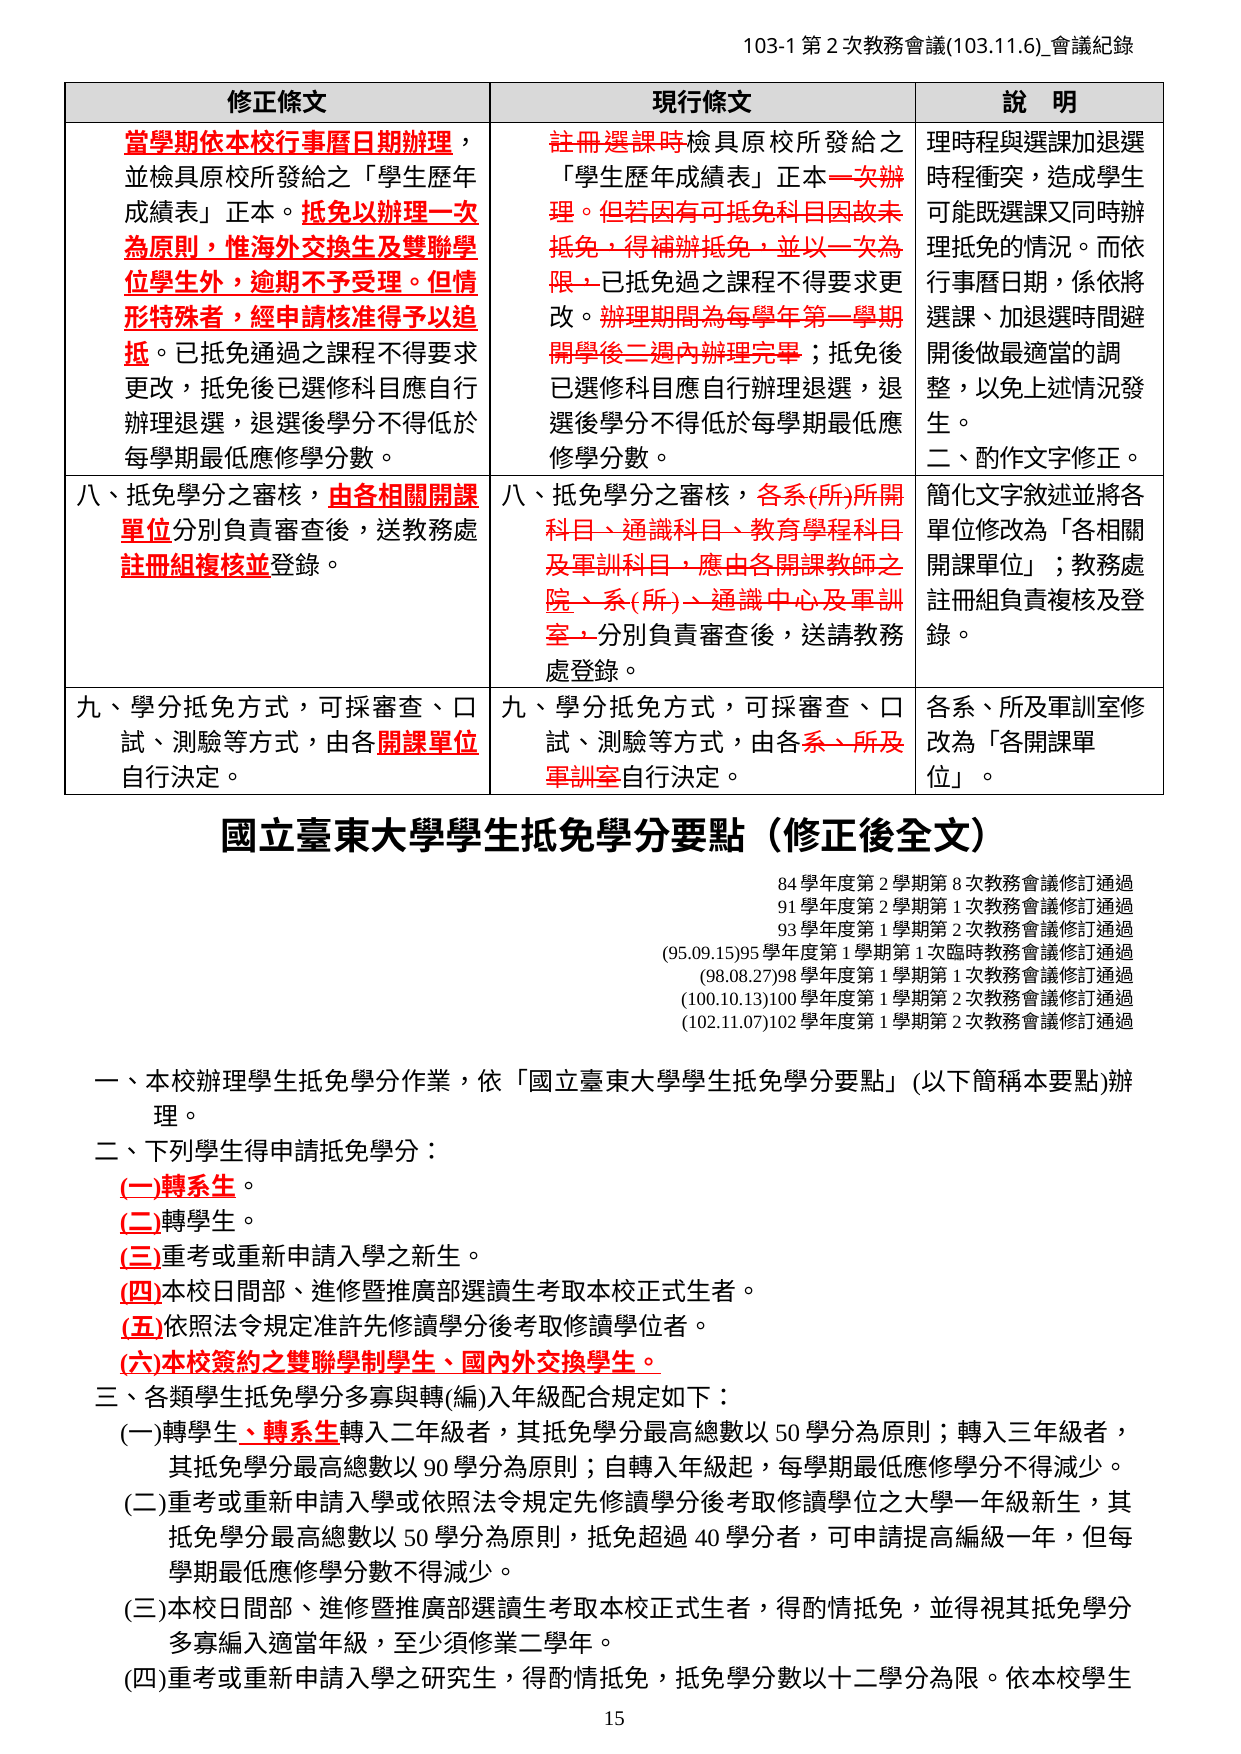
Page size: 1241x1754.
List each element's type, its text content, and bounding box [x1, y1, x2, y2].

text (三)重考或重新申請入學之新生。 [119, 1238, 1134, 1273]
table_cell 八、抵免學分之審核，由各相關開課單位分別負責審查後，送教務處註冊組複核並登錄。 [66, 476, 489, 687]
text 三、各類學生抵免學分多寡與轉(編)入年級配合規定如下： [94, 1378, 1134, 1413]
table_cell 九、學分抵免方式，可採審查、口試、測驗等方式，由各系、所及軍訓室自行決定。 [491, 688, 915, 794]
text (六)本校簽約之雙聯學制學生、國內外交換學生。 [119, 1343, 1134, 1378]
text 93學年度第1學期第2次教務會議修訂通過 [94, 918, 1134, 941]
text (一)轉學生、轉系生轉入二年級者，其抵免學分最高總數以50學分為原則；轉入三年級者，其抵免學分最高總數以90學分為原則；自轉入年級起，每學期最低應修學分不得減少。 [94, 1413, 1134, 1483]
text 91學年度第2學期第1次教務會議修訂通過 [94, 895, 1134, 918]
text (二)轉學生。 [119, 1202, 1134, 1238]
text (一)轉系生。 [119, 1167, 1134, 1202]
text 84學年度第2學期第8次教務會議修訂通過 [94, 872, 1134, 895]
text 國立臺東大學學生抵免學分要點（修正後全文） [94, 807, 1134, 860]
text (100.10.13)100學年度第1學期第2次教務會議修訂通過 [94, 987, 1134, 1010]
table_cell 簡化文字敘述並將各單位修改為「各相關開課單位」；教務處註冊組負責複核及登錄。 [916, 476, 1163, 687]
table_cell 當學期依本校行事曆日期辦理，並檢具原校所發給之「學生歷年成績表」正本。抵免以辦理一次為原則，惟海外交換生及雙聯學位學生外，逾期不予受理。但情形特殊者，經申請核准得予以追抵。已抵免通過之課程不得要求更改，抵免後已選修科目應自行辦理退選，退選後學分不得低於每學期最低應修學分數。 [66, 123, 489, 475]
text (95.09.15)95學年度第1學期第1次臨時教務會議修訂通過 [94, 941, 1134, 964]
table_header 修正條文 [66, 83, 489, 122]
text (三)本校日間部、進修暨推廣部選讀生考取本校正式生者，得酌情抵免，並得視其抵免學分多寡編入適當年級，至少須修業二學年。 [124, 1589, 1134, 1659]
text (二)重考或重新申請入學或依照法令規定先修讀學分後考取修讀學位之大學一年級新生，其抵免學分最高總數以50學分為原則，抵免超過40學分者，可申請提高編級一年，但每學期最低應修學分數不得減少。 [124, 1483, 1134, 1589]
table_cell 九、學分抵免方式，可採審查、口試、測驗等方式，由各開課單位自行決定。 [66, 688, 489, 794]
table_header 現行條文 [491, 83, 915, 122]
table_cell 理時程與選課加退選時程衝突，造成學生可能既選課又同時辦理抵免的情況。而依行事曆日期，係依將選課、加退選時間避開後做最適當的調整，以免上述情況發生。 二、酌作文字修正。 [916, 123, 1163, 475]
text 一、本校辦理學生抵免學分作業，依「國立臺東大學學生抵免學分要點」(以下簡稱本要點)辦理。 [94, 1062, 1134, 1132]
text (四)本校日間部、進修暨推廣部選讀生考取本校正式生者。 [120, 1273, 1134, 1308]
text (四)重考或重新申請入學之研究生，得酌情抵免，抵免學分數以十二學分為限。依本校學生 [124, 1659, 1134, 1694]
text (102.11.07)102學年度第1學期第2次教務會議修訂通過 [94, 1010, 1134, 1033]
subtitle (五)依照法令規定准許先修讀學分後考取修讀學位者。 [121, 1308, 1134, 1343]
table_header 說 明 [916, 83, 1163, 122]
text (98.08.27)98學年度第1學期第1次教務會議修訂通過 [94, 964, 1134, 987]
text 二、下列學生得申請抵免學分： [94, 1132, 1134, 1167]
table_cell 註冊選課時檢具原校所發給之「學生歷年成績表」正本一次辦理。但若因有可抵免科目因故未抵免，得補辦抵免，並以一次為限，已抵免過之課程不得要求更改。辦理期間為每學年第一學期開學後二週內辦理完畢；抵免後已選修科目應自行辦理退選，退選後學分不得低於每學期最低應修學分數。 [491, 123, 915, 475]
table_cell 各系、所及軍訓室修改為「各開課單位」。 [916, 688, 1163, 794]
table_cell 八、抵免學分之審核，各系(所)所開科目、通識科目、教育學程科目及軍訓科目，應由各開課教師之院、系(所)、通識中心及軍訓室，分別負責審查後，送請教務處登錄。 [491, 476, 915, 687]
